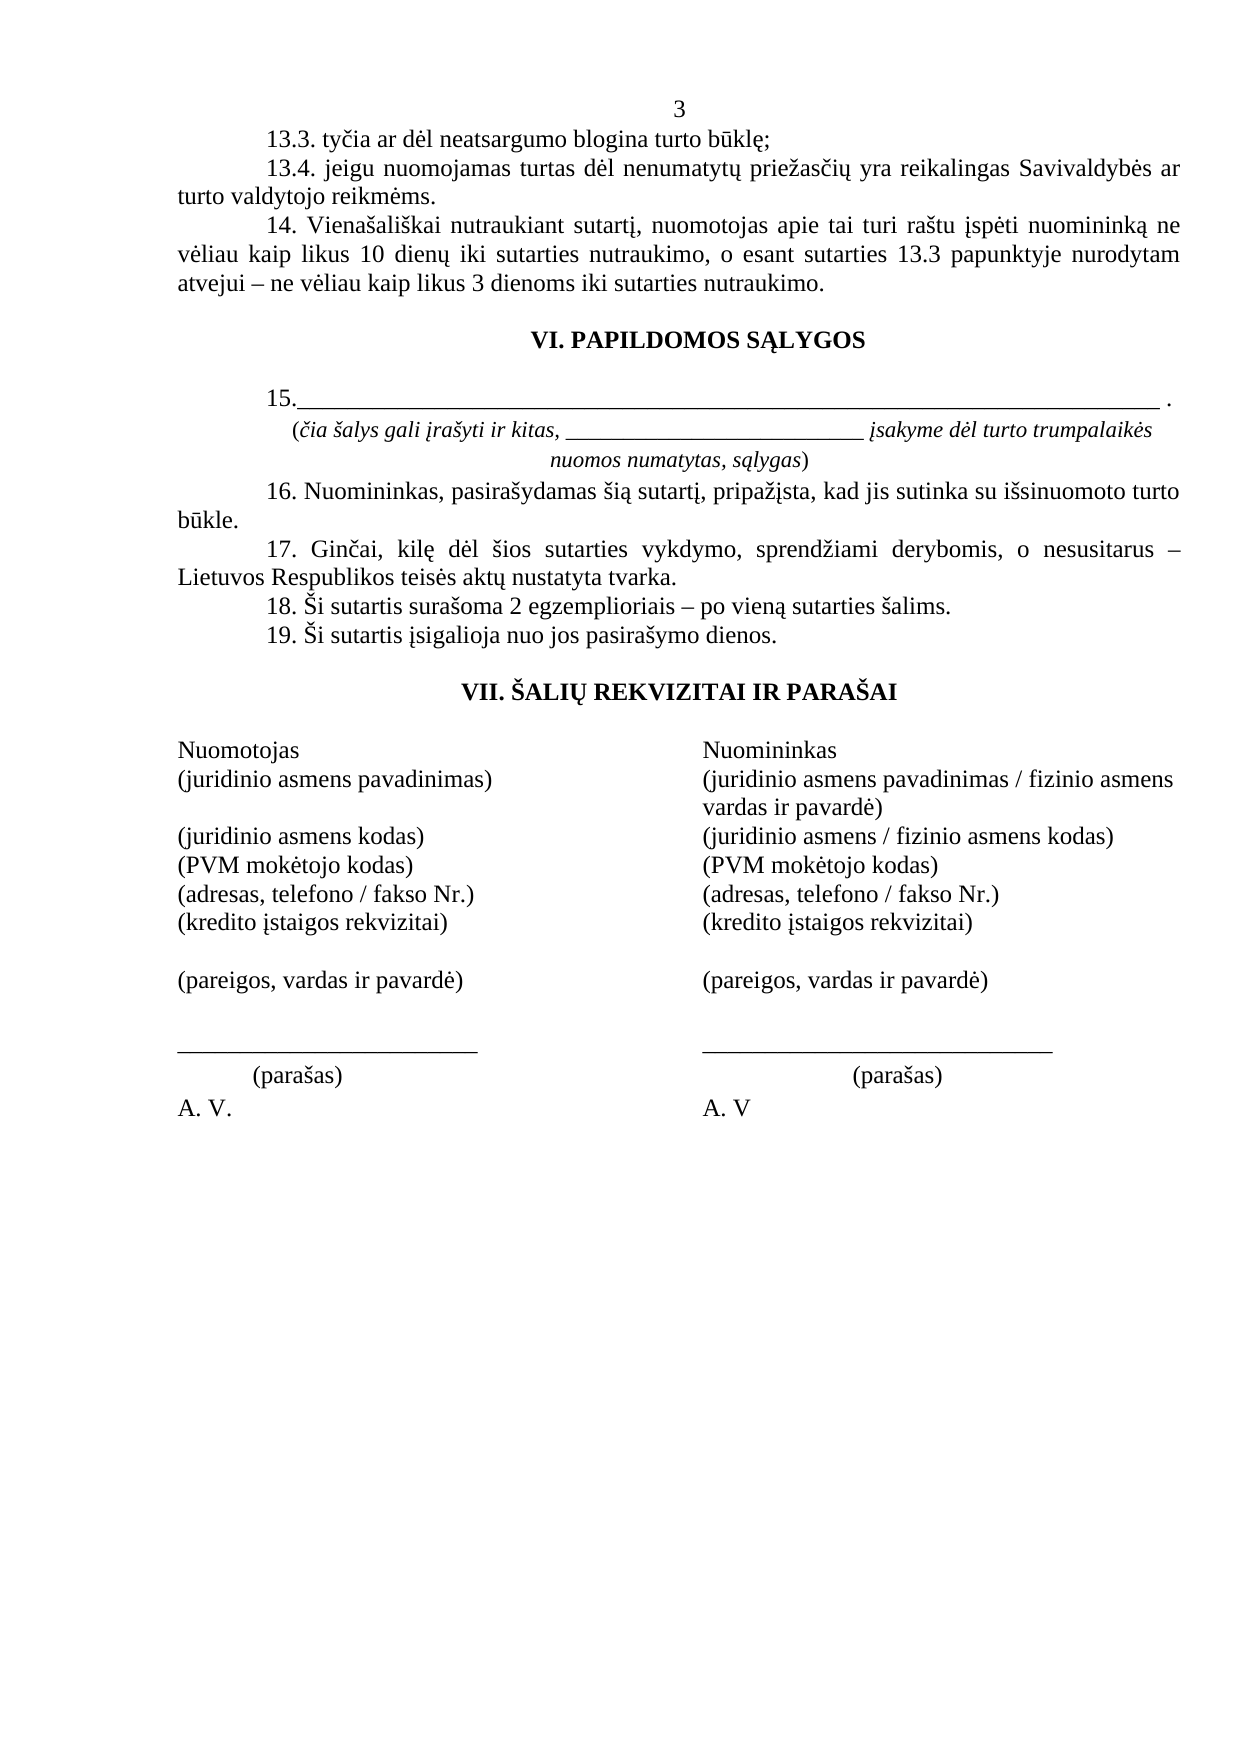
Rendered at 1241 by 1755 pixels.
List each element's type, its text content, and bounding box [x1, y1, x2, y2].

text (PVM mokėtojo kodas) (PVM mokėtojo kodas) [177, 850, 1181, 879]
text VII. ŠALIŲ REKVIZITAI IR PARAŠAI [177, 677, 1181, 706]
text (kredito įstaigos rekvizitai) (kredito įstaigos rekvizitai) [177, 907, 1181, 936]
text A. V. A. V [177, 1093, 1181, 1121]
text (pareigos, vardas ir pavardė) (pareigos, vardas ir pavardė) [177, 965, 1181, 994]
text 13.4. jeigu nuomojamas turtas dėl nenumatytų priežasčių yra reikalingas Savivaldybės ar turto valdytojo reikmėms. [177, 153, 1181, 210]
text 19. Ši sutartis įsigalioja nuo jos pasirašymo dienos. [266, 620, 1181, 649]
text VI. PAPILDOMOS SĄLYGOS [215, 325, 1181, 354]
text (adresas, telefono / fakso Nr.) (adresas, telefono / fakso Nr.) [177, 879, 1181, 907]
text (parašas) (parašas) [177, 1060, 1181, 1088]
text Nuomotojas Nuomininkas [177, 735, 1181, 764]
text 13.3. tyčia ar dėl neatsargumo blogina turto būklę; [177, 124, 1181, 153]
text (juridinio asmens kodas) (juridinio asmens / fizinio asmens kodas) [177, 821, 1181, 850]
text 14. Vienašališkai nutraukiant sutartį, nuomotojas apie tai turi raštu įspėti nuomininką ne vėliau kaip likus 10 dienų iki sutarties nutraukimo, o esant sutarties 13.3 papunktyje nurodytam atvejui – ne vėliau kaip likus 3 dienoms iki sutarties nutraukimo. [177, 210, 1181, 296]
text 17. Ginčai, kilę dėl šios sutarties vykdymo, sprendžiami derybomis, o nesusitarus – Lietuvos Respublikos teisės aktų nustatyta tvarka. [177, 534, 1181, 591]
text vardas ir pavardė) [627, 792, 1181, 821]
text 15._____________________________________________________________________ . [177, 383, 1181, 411]
text ________________________ ____________________________ [177, 1027, 1181, 1055]
text (čia šalys gali įrašyti ir kitas, __________________________ įsakyme dėl turto trumpalaikės nuomos numatytas, sąlygas) [177, 416, 1181, 472]
text 18. Ši sutartis surašoma 2 egzemplioriais – po vieną sutarties šalims. [266, 591, 1181, 620]
text 16. Nuomininkas, pasirašydamas šią sutartį, pripažįsta, kad jis sutinka su išsinuomoto turto būkle. [177, 476, 1181, 534]
text (juridinio asmens pavadinimas) (juridinio asmens pavadinimas / fizinio asmens [177, 764, 1181, 792]
